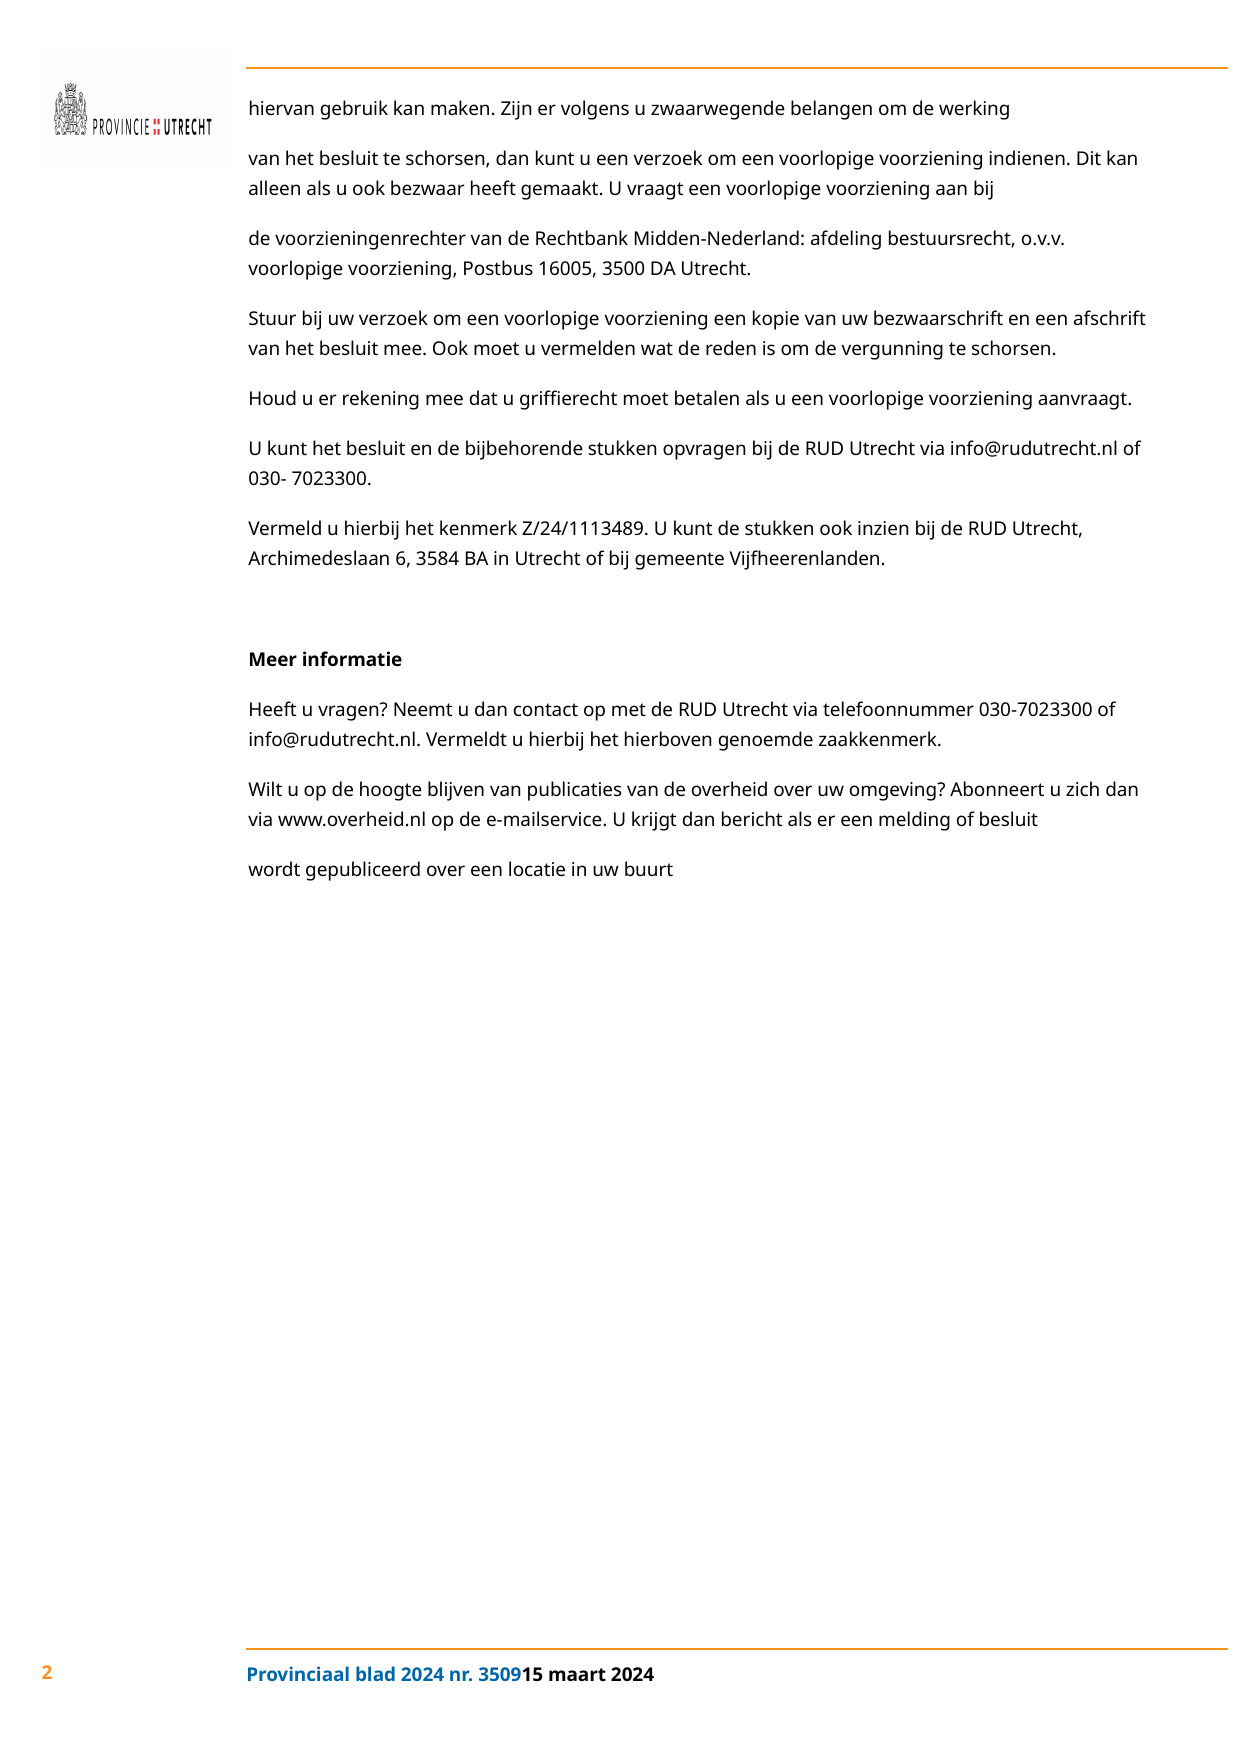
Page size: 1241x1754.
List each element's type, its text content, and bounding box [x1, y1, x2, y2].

text wordt gepubliceerd over een locatie in uw buurt [248, 856, 1152, 882]
text Wilt u op de hoogte blijven van publicaties van de overheid over uw omgeving? Abonneert u zich dan via www.overheid.nl op de e-mailservice. U krijgt dan bericht als er een melding of besluit [248, 776, 1152, 832]
text hiervan gebruik kan maken. Zijn er volgens u zwaarwegende belangen om de werking [248, 95, 1152, 121]
text Vermeld u hierbij het kenmerk Z/24/1113489. U kunt de stukken ook inzien bij de RUD Utrecht, Archimedeslaan 6, 3584 BA in Utrecht of bij gemeente Vijfheerenlanden. [248, 516, 1152, 571]
text U kunt het besluit en de bijbehorende stukken opvragen bij de RUD Utrecht via info@rudutrecht.nl of 030- 7023300. [248, 436, 1152, 491]
text Houd u er rekening mee dat u griffierecht moet betalen als u een voorlopige voorziening aanvraagt. [248, 385, 1152, 411]
picture [41, 47, 231, 172]
text de voorzieningenrechter van de Rechtbank Midden-Nederland: afdeling bestuursrecht, o.v.v. voorlopige voorziening, Postbus 16005, 3500 DA Utrecht. [248, 225, 1152, 281]
text van het besluit te schorsen, dan kunt u een verzoek om een voorlopige voorziening indienen. Dit kan alleen als u ook bezwaar heeft gemaakt. U vraagt een voorlopige voorziening aan bij [248, 145, 1152, 201]
text Heeft u vragen? Neemt u dan contact op met de RUD Utrecht via telefoonnummer 030-7023300 of info@rudutrecht.nl. Vermeldt u hierbij het hierboven genoemde zaakkenmerk. [248, 696, 1152, 752]
text Meer informatie [248, 646, 1152, 672]
text Stuur bij uw verzoek om een voorlopige voorziening een kopie van uw bezwaarschrift en een afschrift van het besluit mee. Ook moet u vermelden wat de reden is om de vergunning te schorsen. [248, 305, 1152, 361]
